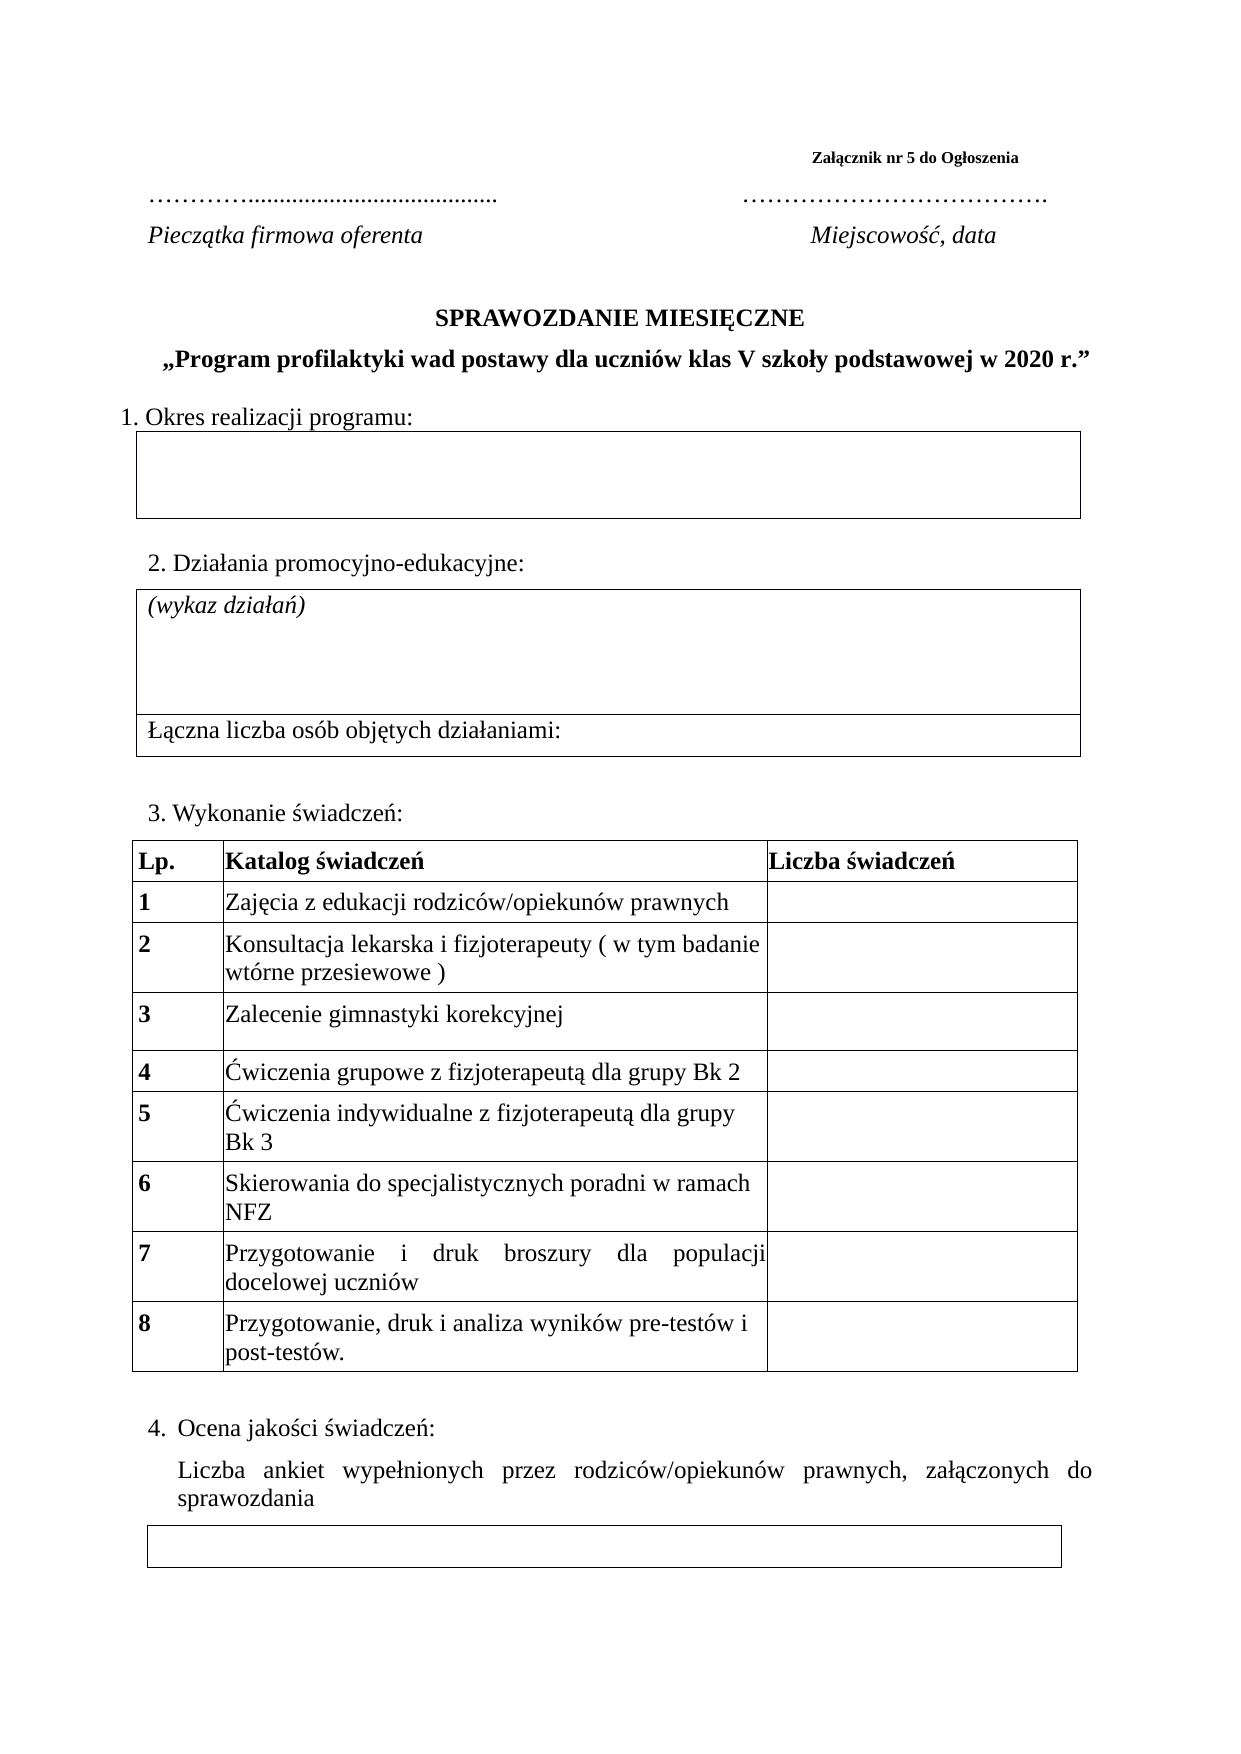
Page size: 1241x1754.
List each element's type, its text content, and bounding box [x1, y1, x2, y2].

text Liczba ankiet wypełnionych przez rodziców/opiekunów prawnych, załączonych do sprawozdania [177, 1455, 1093, 1512]
text …………........................................ ………………………………. [148, 179, 1093, 208]
table_cell [768, 1162, 1077, 1231]
table_cell Zajęcia z edukacji rodziców/opiekunów prawnych [224, 882, 767, 922]
table_cell Ćwiczenia indywidualne z fizjoterapeutą dla grupy Bk 3 [224, 1092, 767, 1161]
table_cell 2 [133, 923, 223, 992]
table_cell 6 [133, 1162, 223, 1231]
table_cell 7 [133, 1232, 223, 1301]
table_cell [768, 1051, 1077, 1091]
table_cell Skierowania do specjalistycznych poradni w ramach NFZ [224, 1162, 767, 1231]
table_cell 5 [133, 1092, 223, 1161]
table_cell [768, 923, 1077, 992]
text 2. Działania promocyjno-edukacyjne: [148, 548, 1093, 576]
table_cell [768, 1092, 1077, 1161]
table_cell Przygotowanie, druk i analiza wyników pre-testów i post-testów. [224, 1302, 767, 1371]
text Załącznik nr 5 do Ogłoszenia [283, 148, 1093, 167]
table_cell Przygotowanie i druk broszury dla populacji docelowej uczniów [224, 1232, 767, 1301]
text SPRAWOZDANIE MIESIĘCZNE [148, 303, 1093, 332]
table_header Lp. [133, 841, 223, 881]
table_header [148, 1526, 1061, 1567]
table_cell [768, 1232, 1077, 1301]
table_header (wykaz działań) [137, 590, 1080, 714]
table_header Katalog świadczeń [224, 841, 767, 881]
table_cell [768, 1302, 1077, 1371]
list Ocena jakości świadczeń: [148, 1413, 1093, 1442]
text 3. Wykonanie świadczeń: [148, 798, 1093, 827]
table_header Liczba świadczeń [768, 841, 1077, 881]
table_cell Łączna liczba osób objętych działaniami: [137, 715, 1080, 756]
table_header [137, 432, 1080, 518]
table_cell [768, 882, 1077, 922]
table_cell Konsultacja lekarska i fizjoterapeuty ( w tym badanie wtórne przesiewowe ) [224, 923, 767, 992]
table_cell [768, 993, 1077, 1050]
table_cell 4 [133, 1051, 223, 1091]
text 1. Okres realizacji programu: [120, 402, 1093, 431]
text „Program profilaktyki wad postawy dla uczniów klas V szkoły podstawowej w 2020 r.” [148, 344, 1093, 373]
table_cell 1 [133, 882, 223, 922]
table_cell Ćwiczenia grupowe z fizjoterapeutą dla grupy Bk 2 [224, 1051, 767, 1091]
table_cell 3 [133, 993, 223, 1050]
table_cell 8 [133, 1302, 223, 1371]
text Pieczątka firmowa oferenta Miejscowość, data [148, 221, 1093, 249]
table_cell Zalecenie gimnastyki korekcyjnej [224, 993, 767, 1050]
